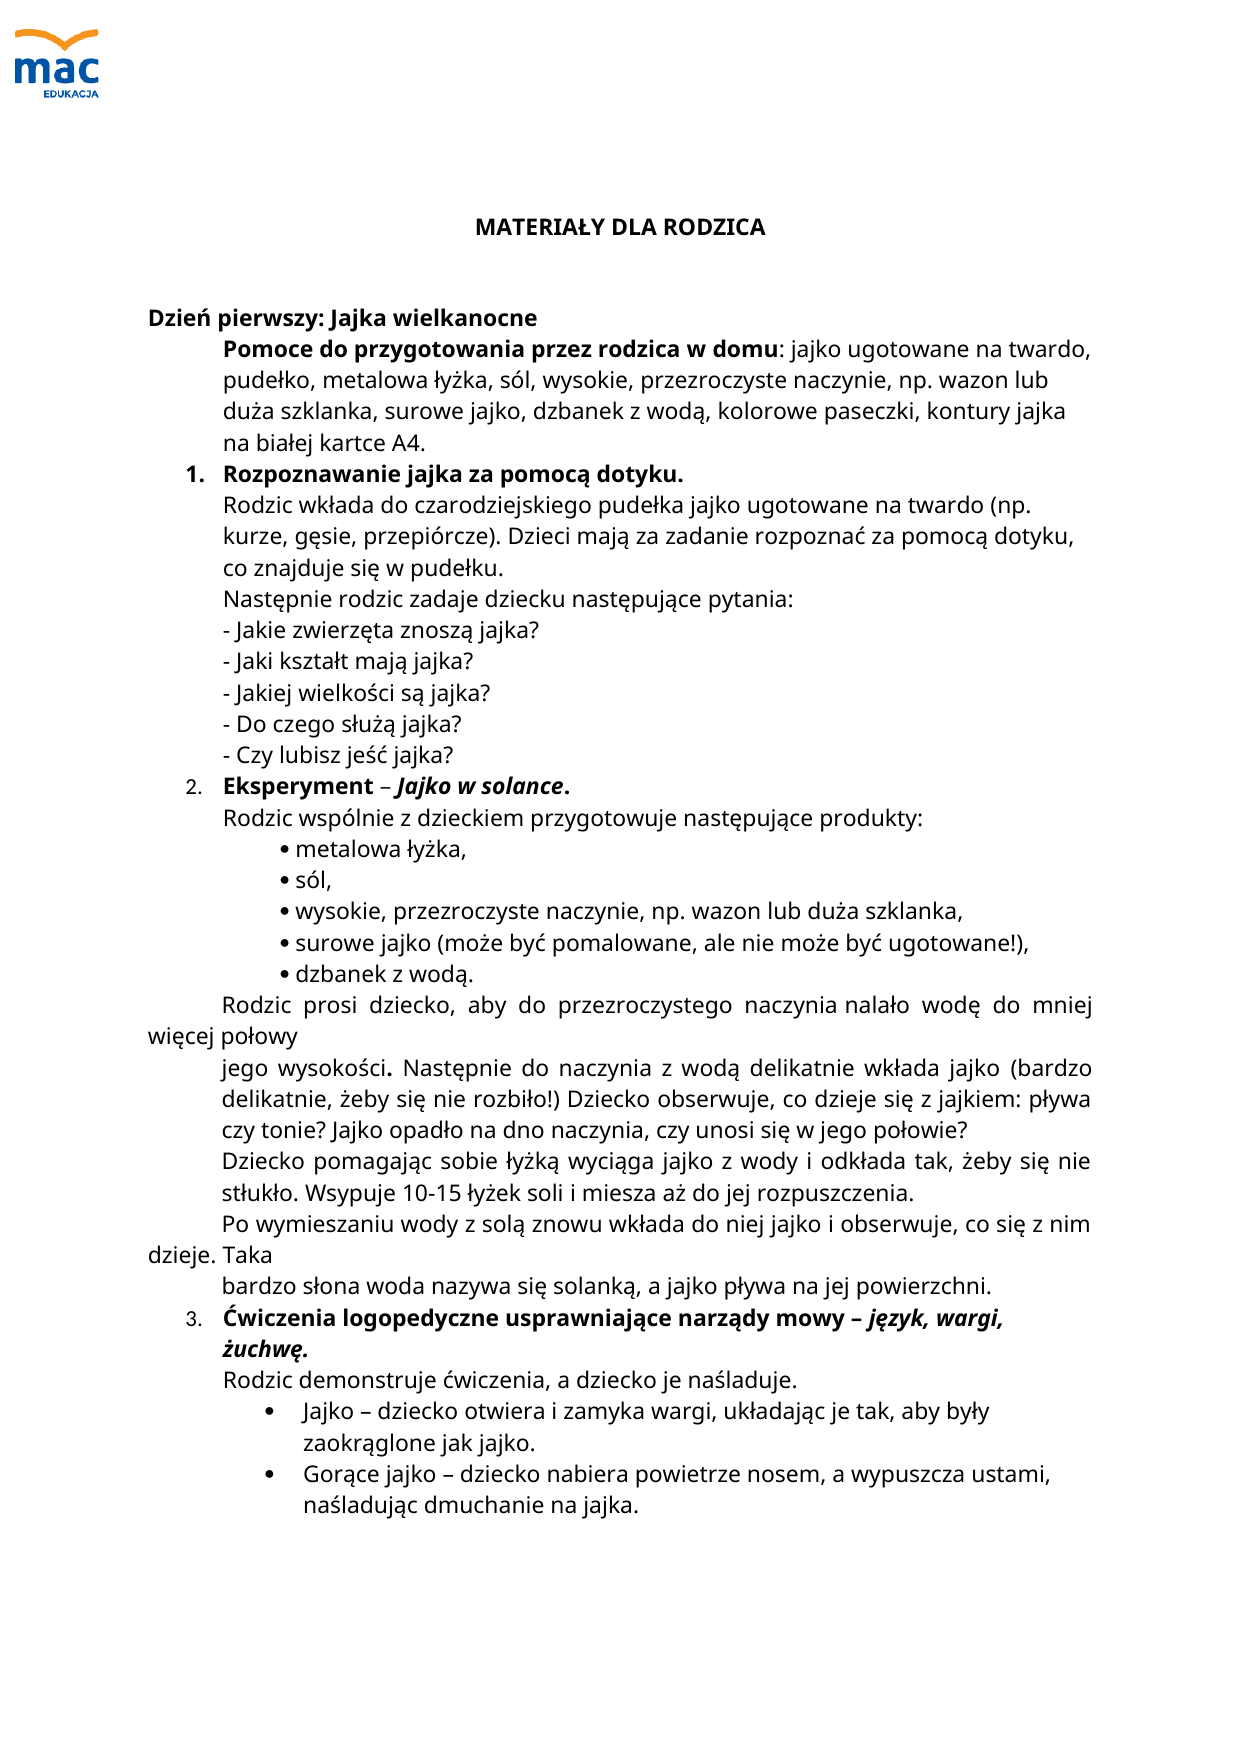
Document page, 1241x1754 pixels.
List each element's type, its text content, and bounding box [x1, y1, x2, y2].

list sól, [281, 864, 1093, 895]
list surowe jajko (może być pomalowane, ale nie może być ugotowane!), [281, 926, 1093, 958]
list Rozpoznawanie jajka za pomocą dotyku. [185, 458, 1093, 489]
list Rodzic wkłada do czarodziejskiego pudełka jajko ugotowane na twardo (np. kurze, gęsie, przepiórcze). Dzieci mają za zadanie rozpoznać za pomocą dotyku, co znajduje się w pudełku. [223, 489, 1093, 583]
list - Jakie zwierzęta znoszą jajka? [223, 614, 1093, 645]
text MATERIAŁY DLA RODZICA [148, 211, 1093, 242]
text Dziecko pomagając sobie łyżką wyciąga jajko z wody i odkłada tak, żeby się nie stłukło. Wsypuje 10-15 łyżek soli i miesza aż do jej rozpuszczenia. [221, 1145, 1093, 1208]
list Rodzic demonstruje ćwiczenia, a dziecko je naśladuje. [223, 1364, 1093, 1395]
list - Jaki kształt mają jajka? [223, 645, 1093, 676]
list Następnie rodzic zadaje dziecku następujące pytania: [223, 583, 1093, 614]
list Pomoce do przygotowania przez rodzica w domu: jajko ugotowane na twardo, pudełko, metalowa łyżka, sól, wysokie, przezroczyste naczynie, np. wazon lub duża szklanka, surowe jajko, dzbanek z wodą, kolorowe paseczki, kontury jajka na białej kartce A4. [223, 333, 1093, 458]
text Po wymieszaniu wody z solą znowu wkłada do niej jajko i obserwuje, co się z nim dzieje. Taka [148, 1208, 1093, 1270]
list Gorące jajko – dziecko nabiera powietrze nosem, a wypuszcza ustami, naśladując dmuchanie na jajka. [265, 1458, 1093, 1520]
list - Do czego służą jajka? [223, 708, 1093, 739]
picture [0, 0, 111, 111]
text Rodzic prosi dziecko, aby do przezroczystego naczynia nalało wodę do mniej więcej połowy [148, 989, 1093, 1051]
text Dzień pierwszy: Jajka wielkanocne [148, 301, 1093, 333]
list wysokie, przezroczyste naczynie, np. wazon lub duża szklanka, [281, 895, 1093, 926]
list metalowa łyżka, [281, 833, 1093, 864]
list Jajko – dziecko otwiera i zamyka wargi, układając je tak, aby były zaokrąglone jak jajko. [265, 1395, 1093, 1458]
list dzbanek z wodą. [281, 958, 1093, 989]
list Ćwiczenia logopedyczne usprawniające narządy mowy – język, wargi, żuchwę. [185, 1301, 1093, 1364]
list - Jakiej wielkości są jajka? [223, 676, 1093, 708]
list Eksperyment – Jajko w solance. [185, 770, 1093, 801]
text jego wysokości. Następnie do naczynia z wodą delikatnie wkłada jajko (bardzo delikatnie, żeby się nie rozbiło!) Dziecko obserwuje, co dzieje się z jajkiem: pływa czy tonie? Jajko opadło na dno naczynia, czy unosi się w jego połowie? [221, 1051, 1093, 1145]
text bardzo słona woda nazywa się solanką, a jajko pływa na jej powierzchni. [148, 1270, 1093, 1301]
list Rodzic wspólnie z dzieckiem przygotowuje następujące produkty: [223, 801, 1093, 833]
list - Czy lubisz jeść jajka? [223, 739, 1093, 770]
